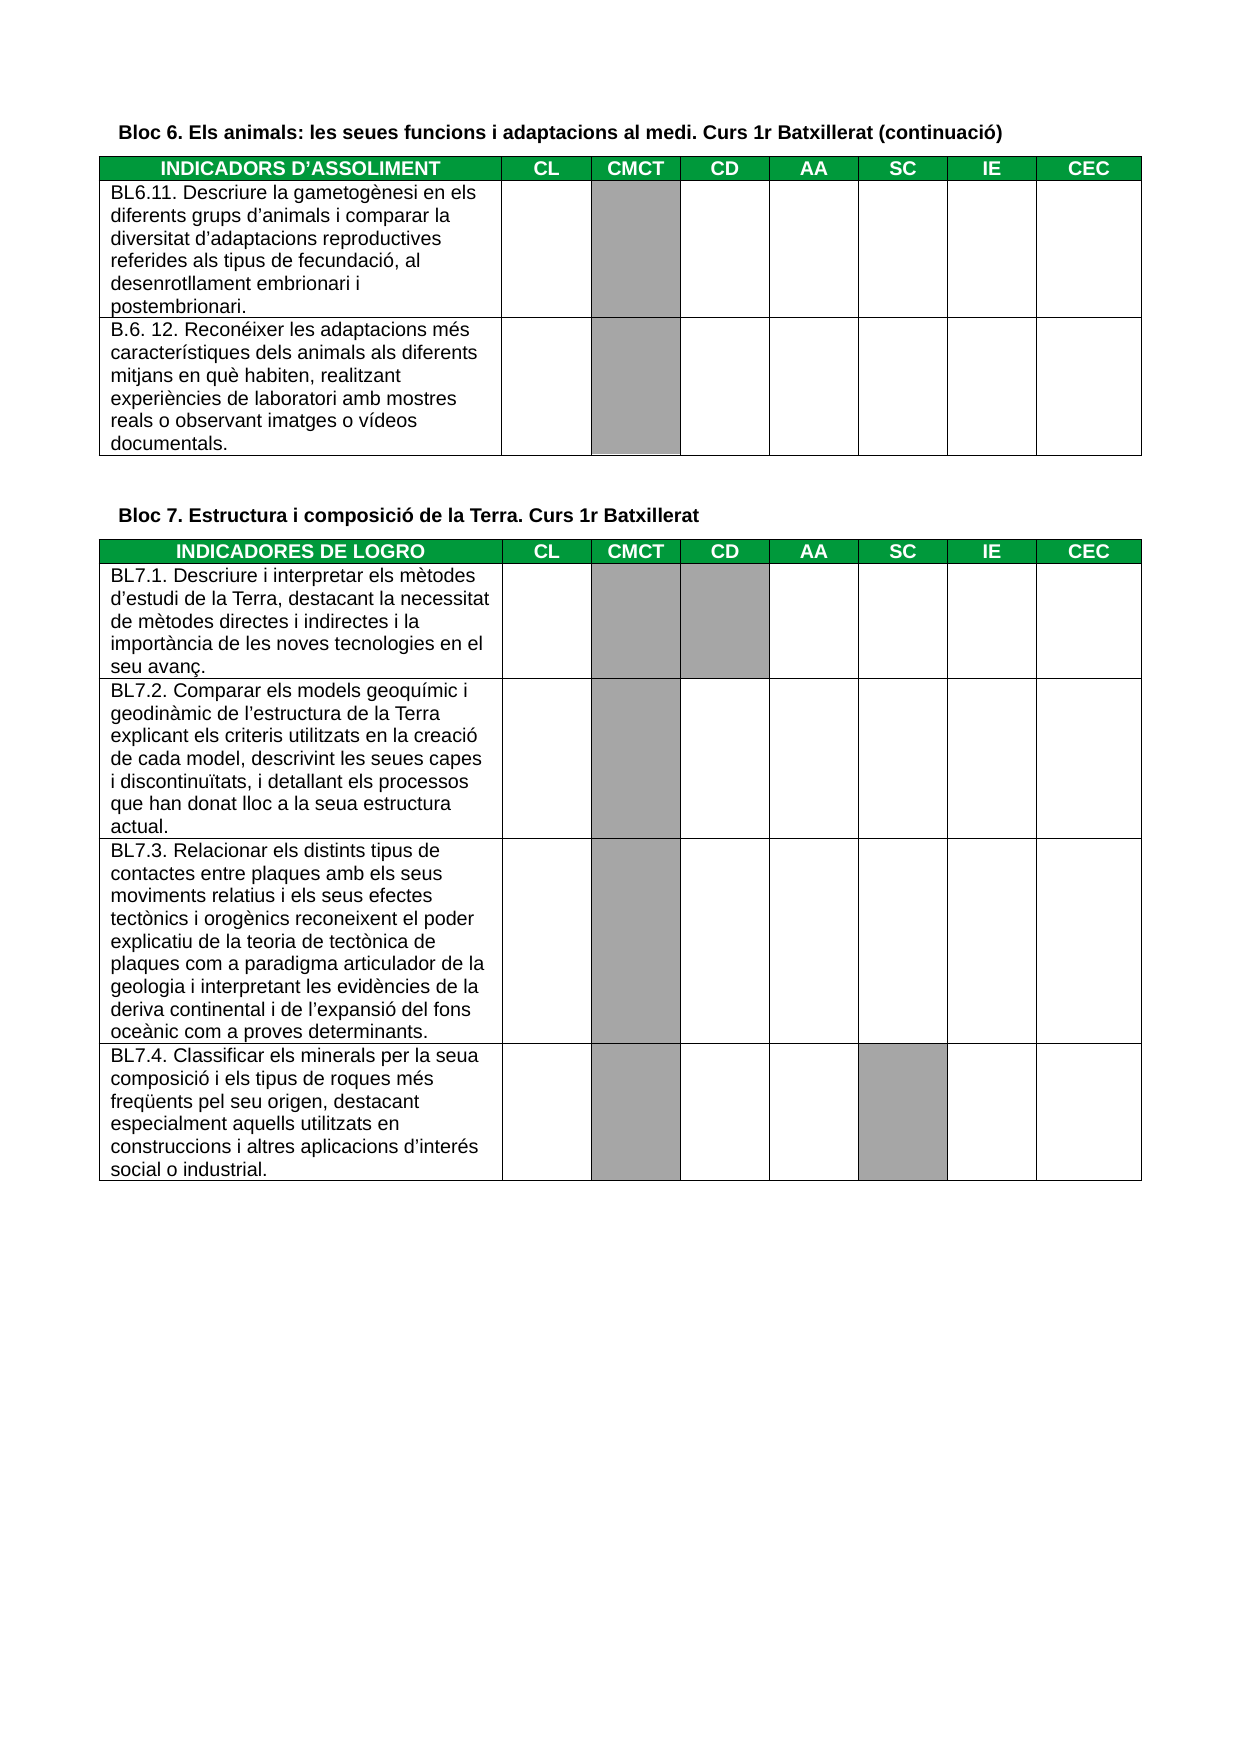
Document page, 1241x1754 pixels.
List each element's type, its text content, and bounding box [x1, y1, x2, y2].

table_cell [859, 181, 947, 317]
table_cell BL7.4. Classificar els minerals per la seua composició i els tipus de roques més freqüents pel seu origen, destacant especialment aquells utilitzats en construccions i altres aplicacions d’interés social o industrial. [100, 1044, 502, 1180]
table_cell [859, 564, 947, 678]
table_cell [859, 318, 947, 454]
table_cell [948, 564, 1036, 678]
table_cell [592, 839, 680, 1043]
table_cell [1037, 839, 1141, 1043]
table_cell [592, 564, 680, 678]
table_header CL [503, 540, 591, 563]
table_cell [592, 181, 680, 317]
table_header CEC [1037, 157, 1141, 180]
text Bloc 6. Els animals: les seues funcions i adaptacions al medi. Curs 1r Batxillerat (continuació) [118, 118, 1122, 145]
table_cell [1037, 318, 1141, 454]
table_cell [770, 318, 858, 454]
table_cell [770, 679, 858, 838]
table_cell [770, 839, 858, 1043]
table_header CMCT [592, 540, 680, 563]
table_cell [1037, 564, 1141, 678]
table_cell [502, 318, 591, 454]
table_header INDICADORES DE LOGRO [100, 540, 502, 563]
table_cell [592, 318, 680, 454]
table_cell [770, 564, 858, 678]
table_cell [948, 679, 1036, 838]
table_cell BL7.1. Descriure i interpretar els mètodes d’estudi de la Terra, destacant la necessitat de mètodes directes i indirectes i la importància de les noves tecnologies en el seu avanç. [100, 564, 502, 678]
table_cell [592, 1044, 680, 1180]
table_header IE [948, 540, 1036, 563]
table_header CD [681, 540, 769, 563]
table_cell [592, 679, 680, 838]
table_cell BL7.2. Comparar els models geoquímic i geodinàmic de l’estructura de la Terra explicant els criteris utilitzats en la creació de cada model, descrivint les seues capes i discontinuïtats, i detallant els processos que han donat lloc a la seua estructura actual. [100, 679, 502, 838]
table_cell [770, 181, 858, 317]
table_cell [681, 181, 769, 317]
table_cell [503, 564, 591, 678]
table_cell [503, 679, 591, 838]
table_header CL [502, 157, 591, 180]
table_header AA [770, 157, 858, 180]
table_cell [948, 839, 1036, 1043]
table_cell [681, 1044, 769, 1180]
table_cell [948, 1044, 1036, 1180]
table_cell [502, 181, 591, 317]
table_header AA [770, 540, 858, 563]
table_header INDICADORS D’ASSOLIMENT [100, 157, 501, 180]
table_cell BL7.3. Relacionar els distints tipus de contactes entre plaques amb els seus moviments relatius i els seus efectes tectònics i orogènics reconeixent el poder explicatiu de la teoria de tectònica de plaques com a paradigma articulador de la geologia i interpretant les evidències de la deriva continental i de l’expansió del fons oceànic com a proves determinants. [100, 839, 502, 1043]
text Bloc 7. Estructura i composició de la Terra. Curs 1r Batxillerat [118, 501, 1122, 528]
table_header CD [681, 157, 769, 180]
table_cell [948, 181, 1036, 317]
table_cell [681, 318, 769, 454]
table_cell [948, 318, 1036, 454]
table_header IE [948, 157, 1036, 180]
table_cell [503, 839, 591, 1043]
table_header SC [859, 540, 947, 563]
table_cell [859, 679, 947, 838]
table_cell [681, 679, 769, 838]
table_cell [1037, 1044, 1141, 1180]
table_header SC [859, 157, 947, 180]
table_cell B.6. 12. Reconéixer les adaptacions més característiques dels animals als diferents mitjans en què habiten, realitzant experiències de laboratori amb mostres reals o observant imatges o vídeos documentals. [100, 318, 501, 454]
table_cell BL6.11. Descriure la gametogènesi en els diferents grups d’animals i comparar la diversitat d’adaptacions reproductives referides als tipus de fecundació, al desenrotllament embrionari i postembrionari. [100, 181, 501, 317]
table_cell [681, 564, 769, 678]
table_cell [859, 839, 947, 1043]
table_cell [503, 1044, 591, 1180]
table_cell [770, 1044, 858, 1180]
table_cell [1037, 181, 1141, 317]
table_cell [681, 839, 769, 1043]
table_cell [859, 1044, 947, 1180]
table_header CEC [1037, 540, 1141, 563]
table_header CMCT [592, 157, 680, 180]
table_cell [1037, 679, 1141, 838]
